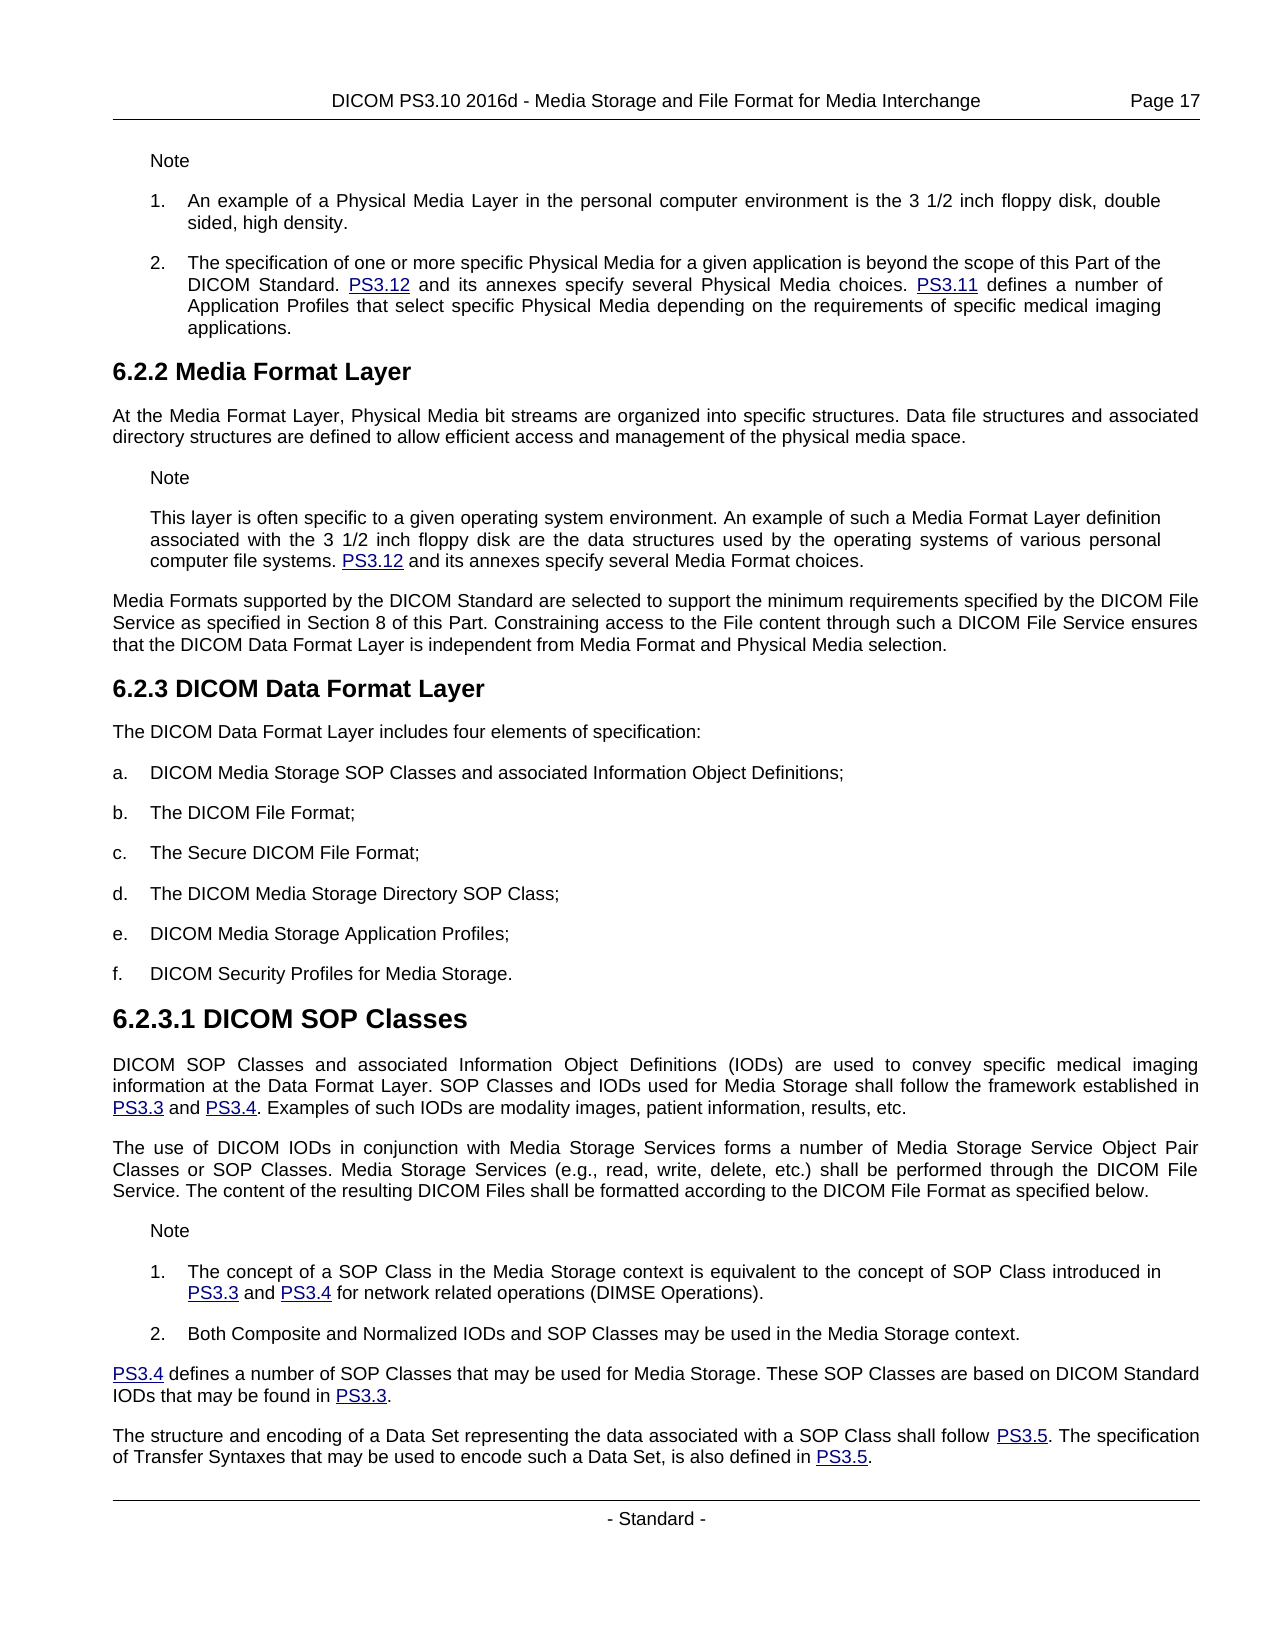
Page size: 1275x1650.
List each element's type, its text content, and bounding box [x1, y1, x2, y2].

list The DICOM File Format; [112, 802, 1200, 823]
text The use of DICOM IODs in conjunction with Media Storage Services forms a number of Media Storage Service Object Pair Classes or SOP Classes. Media Storage Services (e.g., read, write, delete, etc.) shall be performed through the DICOM File Service. The content of the resulting DICOM Files shall be formatted according to the DICOM File Format as specified below. [112, 1137, 1200, 1202]
list DICOM Media Storage SOP Classes and associated Information Object Definitions; [112, 762, 1200, 783]
text 6.2.3 DICOM Data Format Layer [112, 674, 1200, 702]
list The specification of one or more specific Physical Media for a given application is beyond the scope of this Part of the DICOM Standard. PS3.12 and its annexes specify several Physical Media choices. PS3.11 defines a number of Application Profiles that select specific Physical Media depending on the requirements of specific medical imaging applications. [150, 252, 1162, 338]
text Note [150, 150, 1162, 172]
list The concept of a SOP Class in the Media Storage context is equivalent to the concept of SOP Class introduced in PS3.3 and PS3.4 for network related operations (DIMSE Operations). [150, 1261, 1162, 1304]
text PS3.4 defines a number of SOP Classes that may be used for Media Storage. These SOP Classes are based on DICOM Standard IODs that may be found in PS3.3. [112, 1363, 1200, 1406]
text The structure and encoding of a Data Set representing the data associated with a SOP Class shall follow PS3.5. The specification of Transfer Syntaxes that may be used to encode such a Data Set, is also defined in PS3.5. [112, 1425, 1200, 1468]
list The DICOM Media Storage Directory SOP Class; [112, 882, 1200, 904]
list Both Composite and Normalized IODs and SOP Classes may be used in the Media Storage context. [150, 1322, 1162, 1344]
list DICOM Security Profiles for Media Storage. [112, 963, 1200, 985]
text At the Media Format Layer, Physical Media bit streams are organized into specific structures. Data file structures and associated directory structures are defined to allow efficient access and management of the physical media space. [112, 405, 1200, 448]
text Media Formats supported by the DICOM Standard are selected to support the minimum requirements specified by the DICOM File Service as specified in Section 8 of this Part. Constraining access to the File content through such a DICOM File Service ensures that the DICOM Data Format Layer is independent from Media Format and Physical Media selection. [112, 590, 1200, 655]
text DICOM SOP Classes and associated Information Object Definitions (IODs) are used to convey specific medical imaging information at the Data Format Layer. SOP Classes and IODs used for Media Storage shall follow the framework established in PS3.3 and PS3.4. Examples of such IODs are modality images, patient information, results, etc. [112, 1053, 1200, 1118]
text 6.2.2 Media Format Layer [112, 357, 1200, 386]
text Note [150, 467, 1162, 488]
text The DICOM Data Format Layer includes four elements of specification: [112, 721, 1200, 743]
text This layer is often specific to a given operating system environment. An example of such a Media Format Layer definition associated with the 3 1/2 inch floppy disk are the data structures used by the operating systems of various personal computer file systems. PS3.12 and its annexes specify several Media Format choices. [150, 507, 1162, 572]
text Note [150, 1220, 1162, 1242]
list DICOM Media Storage Application Profiles; [112, 923, 1200, 944]
list The Secure DICOM File Format; [112, 842, 1200, 864]
list An example of a Physical Media Layer in the personal computer environment is the 3 1/2 inch floppy disk, double sided, high density. [150, 190, 1162, 233]
text 6.2.3.1 DICOM SOP Classes [112, 1003, 1200, 1035]
